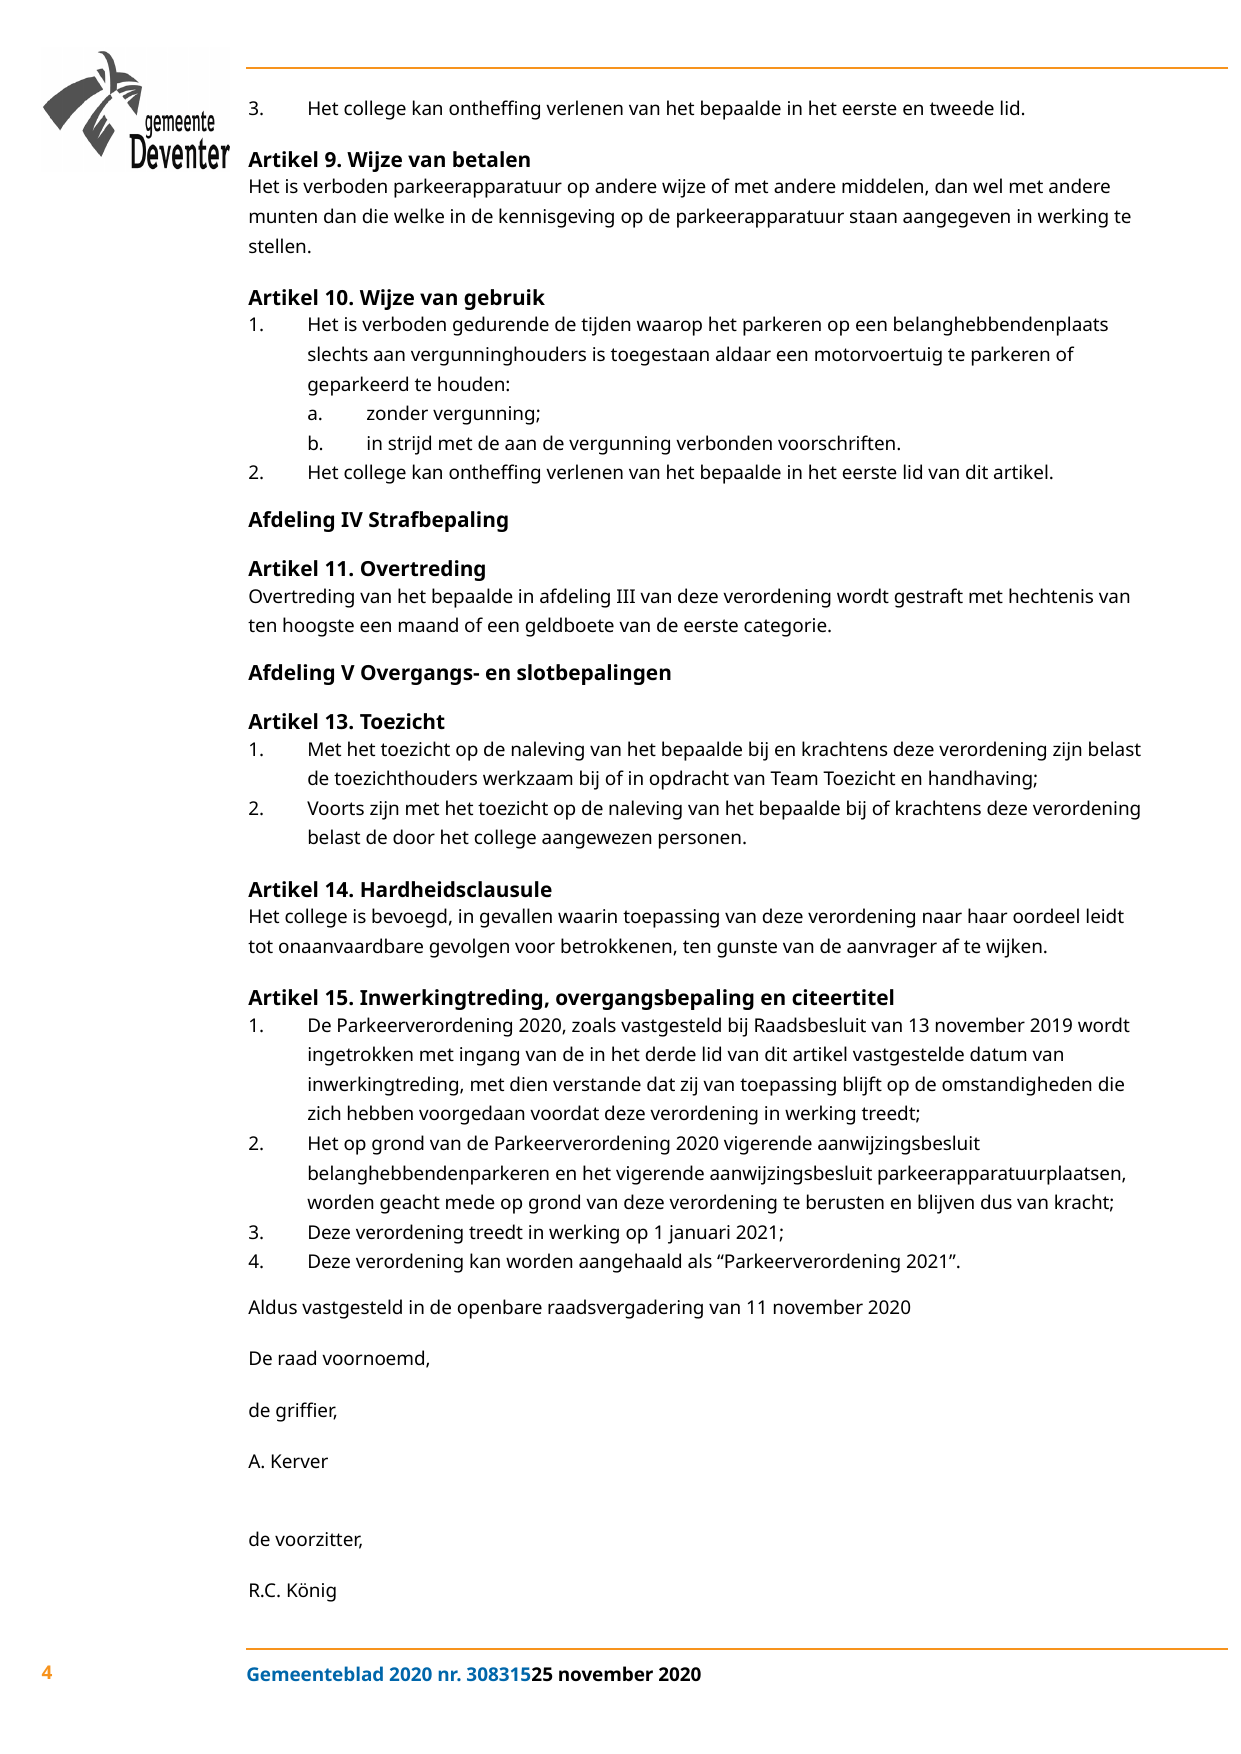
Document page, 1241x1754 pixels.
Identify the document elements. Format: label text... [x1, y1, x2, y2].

list Het op grond van de Parkeerverordening 2020 vigerende aanwijzingsbesluit belanghebbendenparkeren en het vigerende aanwijzingsbesluit parkeerapparatuurplaatsen, worden geacht mede op grond van deze verordening te berusten en blijven dus van kracht; [248, 1130, 1152, 1215]
text Artikel 15. Inwerkingtreding, overgangsbepaling en citeertitel [248, 983, 1152, 1012]
text Het college is bevoegd, in gevallen waarin toepassing van deze verordening naar haar oordeel leidt tot onaanvaardbare gevolgen voor betrokkenen, ten gunste van de aanvrager af te wijken. [248, 903, 1152, 959]
text de voorzitter, [248, 1526, 1152, 1551]
text de griffier, [248, 1397, 1152, 1423]
text Artikel 11. Overtreding [248, 554, 1152, 583]
list Deze verordening treedt in werking op 1 januari 2021; [248, 1219, 1152, 1245]
text Afdeling IV Strafbepaling [248, 505, 1152, 534]
text ten hoogste een maand of een geldboete van de eerste categorie. [248, 612, 1152, 638]
text Afdeling V Overgangs- en slotbepalingen [248, 658, 1152, 687]
text A. Kerver [248, 1448, 1152, 1474]
text Artikel 14. Hardheidsclausule [248, 875, 1152, 903]
picture [41, 47, 231, 172]
list zonder vergunning; [307, 400, 1152, 426]
text Artikel 9. Wijze van betalen [248, 145, 1152, 174]
list De Parkeerverordening 2020, zoals vastgesteld bij Raadsbesluit van 13 november 2019 wordt ingetrokken met ingang van de in het derde lid van dit artikel vastgestelde datum van inwerkingtreding, met dien verstande dat zij van toepassing blijft op de omstandigheden die zich hebben voorgedaan voordat deze verordening in werking treedt; [248, 1012, 1152, 1126]
text Overtreding van het bepaalde in afdeling III van deze verordening wordt gestraft met hechtenis van [248, 583, 1152, 609]
text Artikel 10. Wijze van gebruik [248, 283, 1152, 312]
text Het is verboden parkeerapparatuur op andere wijze of met andere middelen, dan wel met andere munten dan die welke in de kennisgeving op de parkeerapparatuur staan aangegeven in werking te stellen. [248, 174, 1152, 258]
text Artikel 13. Toezicht [248, 707, 1152, 736]
list Het college kan ontheffing verlenen van het bepaalde in het eerste en tweede lid. [248, 95, 1152, 121]
text R.C. König [248, 1577, 1152, 1603]
list Het college kan ontheffing verlenen van het bepaalde in het eerste lid van dit artikel. [248, 459, 1152, 485]
text De raad voornoemd, [248, 1346, 1152, 1371]
list Deze verordening kan worden aangehaald als “Parkeerverordening 2021”. [248, 1248, 1152, 1274]
list Het is verboden gedurende de tijden waarop het parkeren op een belanghebbendenplaats slechts aan vergunninghouders is toegestaan aldaar een motorvoertuig te parkeren of geparkeerd te houden: [248, 312, 1152, 397]
list Voorts zijn met het toezicht op de naleving van het bepaalde bij of krachtens deze verordening belast de door het college aangewezen personen. [248, 795, 1152, 850]
list in strijd met de aan de vergunning verbonden voorschriften. [307, 430, 1152, 456]
list Met het toezicht op de naleving van het bepaalde bij en krachtens deze verordening zijn belast de toezichthouders werkzaam bij of in opdracht van Team Toezicht en handhaving; [248, 736, 1152, 791]
text Aldus vastgesteld in de openbare raadsvergadering van 11 november 2020 [248, 1294, 1152, 1320]
